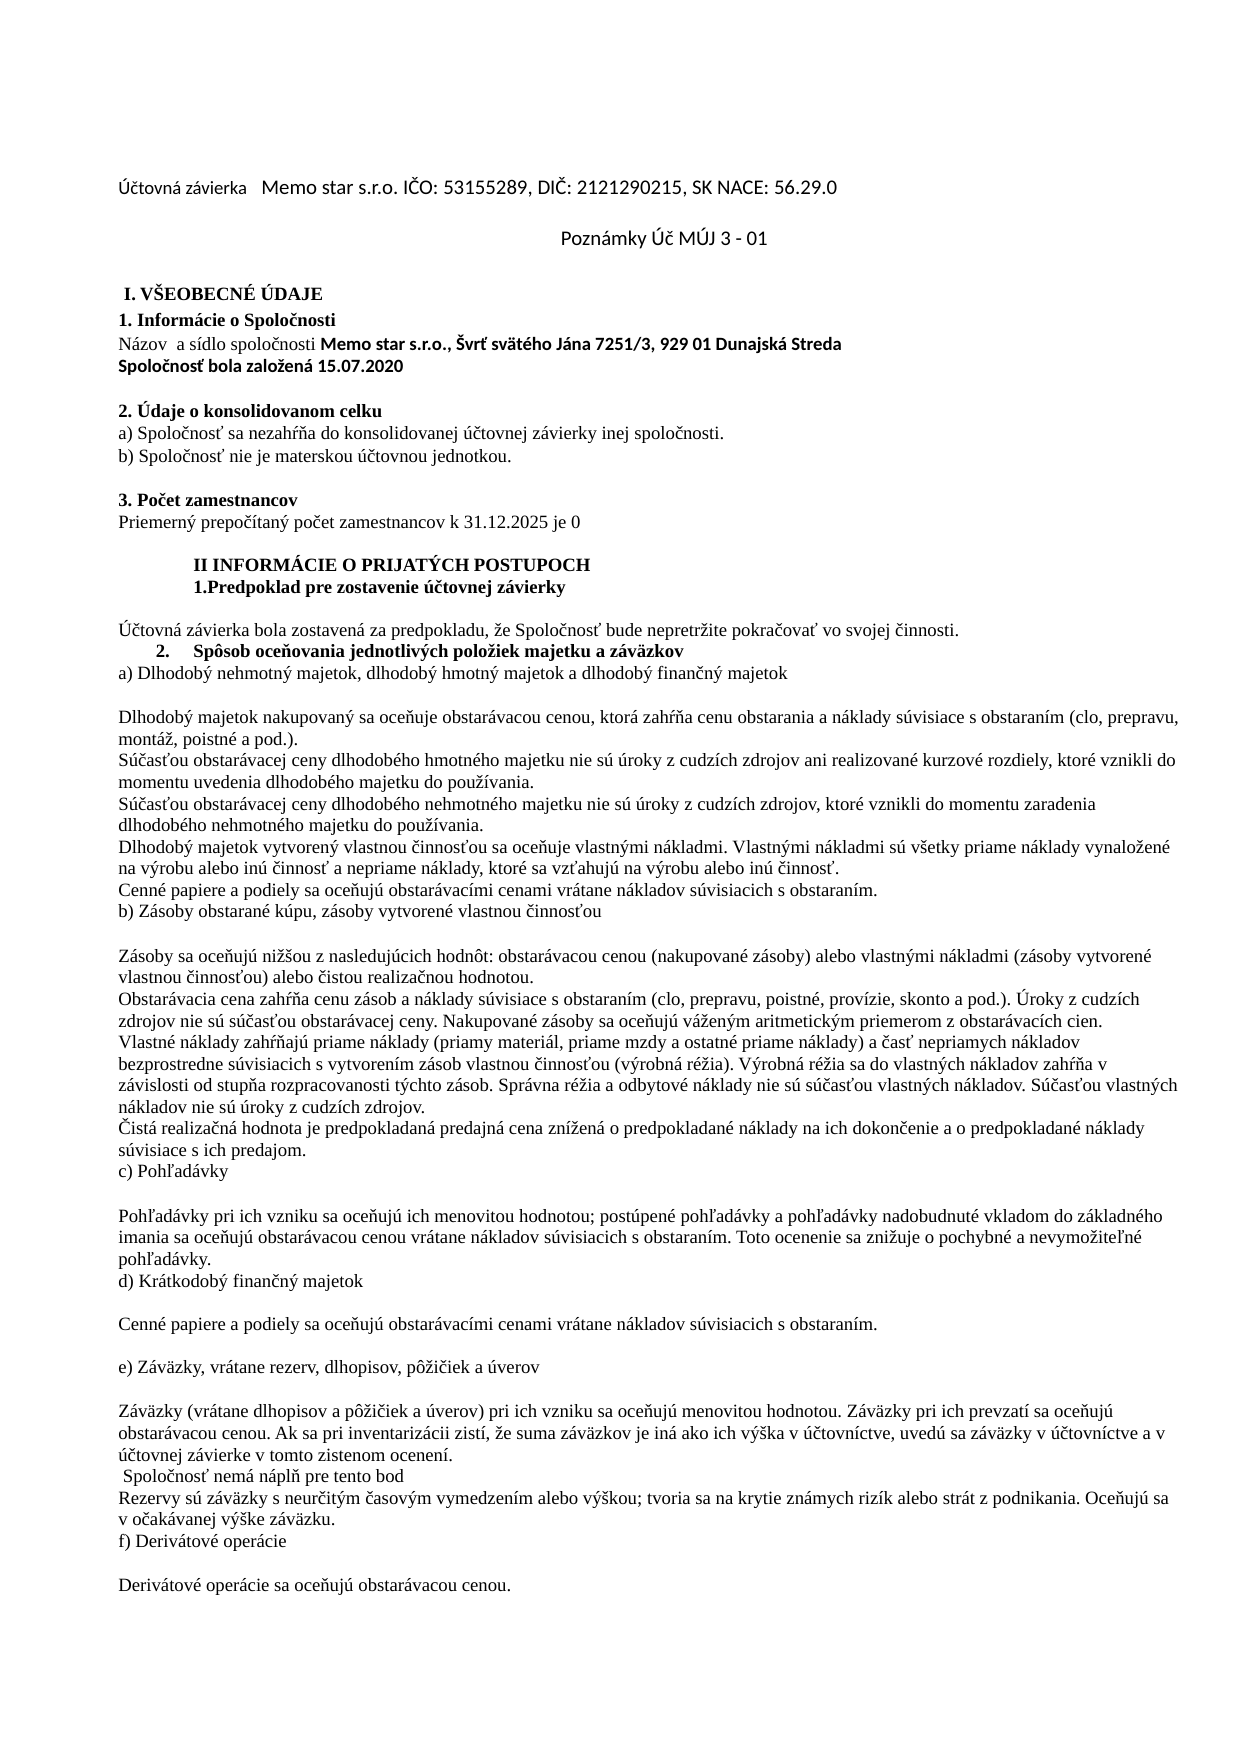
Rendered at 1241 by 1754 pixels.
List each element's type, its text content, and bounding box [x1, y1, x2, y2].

text Súčasťou obstarávacej ceny dlhodobého hmotného majetku nie sú úroky z cudzích zdrojov ani realizované kurzové rozdiely, ktoré vznikli do momentu uvedenia dlhodobého majetku do používania. [118, 749, 1182, 792]
list a) Spoločnosť sa nezahŕňa do konsolidovanej účtovnej závierky inej spoločnosti. [118, 422, 1182, 443]
list c) Pohľadávky [118, 1160, 1182, 1182]
list d) Krátkodobý finančný majetok [118, 1269, 1182, 1291]
list 1.Predpoklad pre zostavenie účtovnej závierky [156, 576, 1182, 597]
text Názov a sídlo spoločnosti Memo star s.r.o., Švrť svätého Jána 7251/3, 929 01 Dunajská Streda [118, 332, 1182, 354]
text Účtovná závierka bola zostavená za predpokladu, že Spoločnosť bude nepretržite pokračovať vo svojej činnosti. [118, 619, 1182, 640]
text Čistá realizačná hodnota je predpokladaná predajná cena znížená o predpokladané náklady na ich dokončenie a o predpokladané náklady súvisiace s ich predajom. [118, 1117, 1182, 1160]
list Spôsob oceňovania jednotlivých položiek majetku a záväzkov [156, 640, 1182, 662]
text Spoločnosť nemá náplň pre tento bod [118, 1465, 1182, 1487]
text Súčasťou obstarávacej ceny dlhodobého nehmotného majetku nie sú úroky z cudzích zdrojov, ktoré vznikli do momentu zaradenia dlhodobého nehmotného majetku do používania. [118, 792, 1182, 836]
text Obstarávacia cena zahŕňa cenu zásob a náklady súvisiace s obstaraním (clo, prepravu, poistné, provízie, skonto a pod.). Úroky z cudzích zdrojov nie sú súčasťou obstarávacej ceny. Nakupované zásoby sa oceňujú váženým aritmetickým priemerom z obstarávacích cien. [118, 988, 1182, 1031]
text Spoločnosť bola založená 15.07.2020 [118, 354, 1182, 377]
text Priemerný prepočítaný počet zamestnancov k 31.12.2025 je 0 [118, 511, 1182, 532]
text 2. Údaje o konsolidovanom celku [118, 400, 1182, 422]
list a) Dlhodobý nehmotný majetok, dlhodobý hmotný majetok a dlhodobý finančný majetok [118, 662, 1182, 683]
text Záväzky (vrátane dlhopisov a pôžičiek a úverov) pri ich vzniku sa oceňujú menovitou hodnotou. Záväzky pri ich prevzatí sa oceňujú obstarávacou cenou. Ak sa pri inventarizácii zistí, že suma záväzkov je iná ako ich výška v účtovníctve, uvedú sa záväzky v účtovníctve a v účtovnej závierke v tomto zistenom ocenení. [118, 1400, 1182, 1465]
list b) Zásoby obstarané kúpu, zásoby vytvorené vlastnou činnosťou [118, 900, 1182, 922]
text Cenné papiere a podiely sa oceňujú obstarávacími cenami vrátane nákladov súvisiacich s obstaraním. [118, 1313, 1182, 1334]
list e) Záväzky, vrátane rezerv, dlhopisov, pôžičiek a úverov [118, 1356, 1182, 1377]
text Cenné papiere a podiely sa oceňujú obstarávacími cenami vrátane nákladov súvisiacich s obstaraním. [118, 879, 1182, 900]
text Zásoby sa oceňujú nižšou z nasledujúcich hodnôt: obstarávacou cenou (nakupované zásoby) alebo vlastnými nákladmi (zásoby vytvorené vlastnou činnosťou) alebo čistou realizačnou hodnotou. [118, 945, 1182, 988]
text Poznámky Úč MÚJ 3 - 01 [118, 225, 1182, 250]
text Dlhodobý majetok nakupovaný sa oceňuje obstarávacou cenou, ktorá zahŕňa cenu obstarania a náklady súvisiace s obstaraním (clo, prepravu, montáž, poistné a pod.). [118, 706, 1182, 749]
list II INFORMÁCIE O PRIJATÝCH POSTUPOCH [156, 554, 1182, 576]
list f) Derivátové operácie [118, 1530, 1182, 1551]
text Rezervy sú záväzky s neurčitým časovým vymedzením alebo výškou; tvoria sa na krytie známych rizík alebo strát z podnikania. Oceňujú sa v očakávanej výške záväzku. [118, 1487, 1182, 1530]
list b) Spoločnosť nie je materskou účtovnou jednotkou. [118, 445, 1182, 466]
text Vlastné náklady zahŕňajú priame náklady (priamy materiál, priame mzdy a ostatné priame náklady) a časť nepriamych nákladov bezprostredne súvisiacich s vytvorením zásob vlastnou činnosťou (výrobná réžia). Výrobná réžia sa do vlastných nákladov zahŕňa v závislosti od stupňa rozpracovanosti týchto zásob. Správna réžia a odbytové náklady nie sú súčasťou vlastných nákladov. Súčasťou vlastných nákladov nie sú úroky z cudzích zdrojov. [118, 1031, 1182, 1117]
text Derivátové operácie sa oceňujú obstarávacou cenou. [118, 1574, 1182, 1596]
text Pohľadávky pri ich vzniku sa oceňujú ich menovitou hodnotou; postúpené pohľadávky a pohľadávky nadobudnuté vkladom do základného imania sa oceňujú obstarávacou cenou vrátane nákladov súvisiacich s obstaraním. Toto ocenenie sa znižuje o pochybné a nevymožiteľné pohľadávky. [118, 1205, 1182, 1269]
text 1. Informácie o Spoločnosti [118, 306, 1182, 332]
text I. VŠEOBECNÉ ÚDAJE [118, 276, 1182, 306]
text 3. Počet zamestnancov [118, 489, 1182, 511]
text Dlhodobý majetok vytvorený vlastnou činnosťou sa oceňuje vlastnými nákladmi. Vlastnými nákladmi sú všetky priame náklady vynaložené na výrobu alebo inú činnosť a nepriame náklady, ktoré sa vzťahujú na výrobu alebo inú činnosť. [118, 836, 1182, 879]
text Účtovná závierka Memo star s.r.o. IČO: 53155289, DIČ: 2121290215, SK NACE: 56.29.0 [118, 174, 1182, 199]
